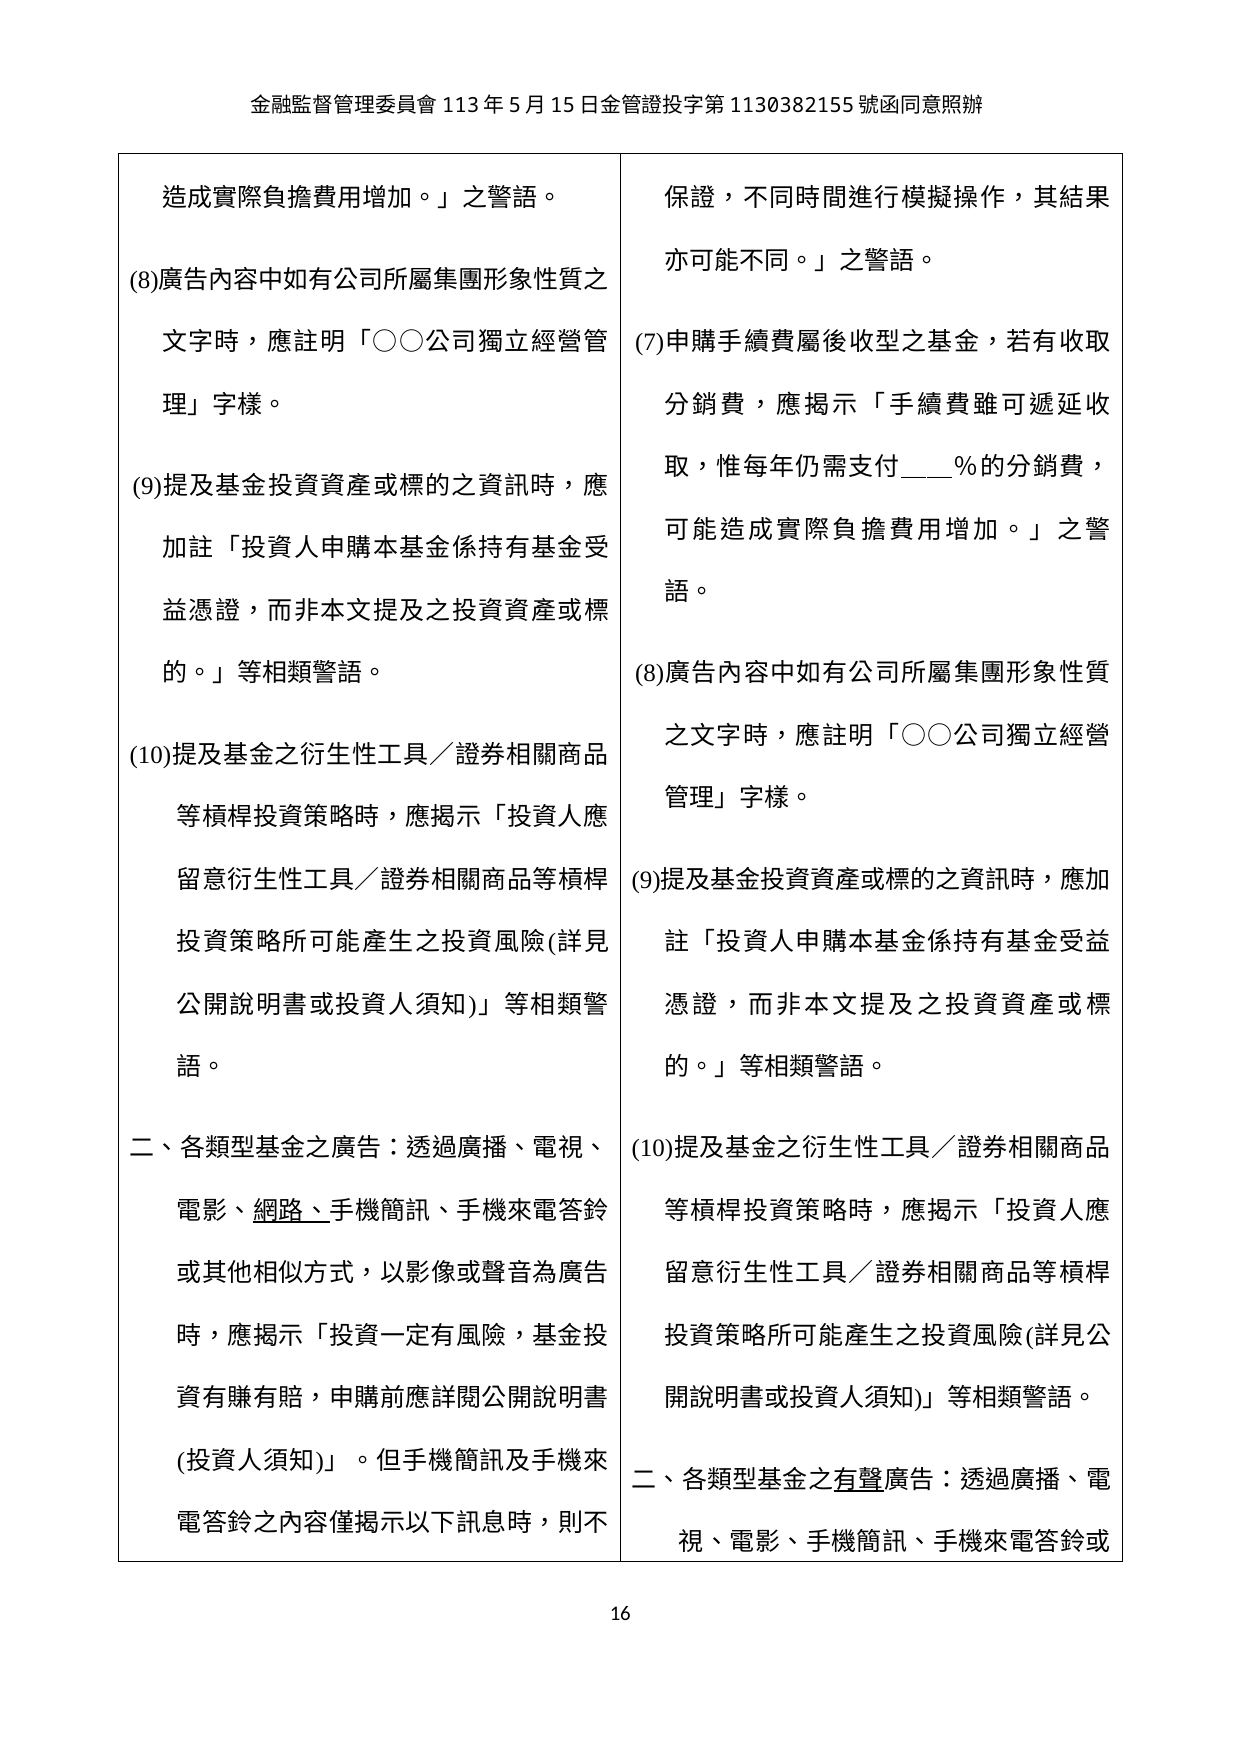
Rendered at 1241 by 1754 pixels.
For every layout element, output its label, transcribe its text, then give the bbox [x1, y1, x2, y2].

table_cell 造成實際負擔費用增加。」之警語。 (8)廣告內容中如有公司所屬集團形象性質之文字時，應註明「○○公司獨立經營管理」字樣。 (9)提及基金投資資產或標的之資訊時，應加註「投資人申購本基金係持有基金受益憑證，而非本文提及之投資資產或標的。」等相類警語。 (10)提及基金之衍生性工具／證券相關商品等槓桿投資策略時，應揭示「投資人應留意衍生性工具／證券相關商品等槓桿投資策略所可能產生之投資風險(詳見公開說明書或投資人須知)」等相類警語。 二、各類型基金之廣告：透過廣播、電視、電影、網路、手機簡訊、手機來電答鈴或其他相似方式，以影像或聲音為廣告時，應揭示「投資一定有風險，基金投資有賺有賠，申購前應詳閱公開說明書(投資人須知)」。但手機簡訊及手機來電答鈴之內容僅揭示以下訊息時，則不 [119, 154, 620, 1561]
table_cell 保證，不同時間進行模擬操作，其結果亦可能不同。」之警語。 (7)申購手續費屬後收型之基金，若有收取分銷費，應揭示「手續費雖可遞延收取，惟每年仍需支付＿＿％的分銷費，可能造成實際負擔費用增加。」之警語。 (8)廣告內容中如有公司所屬集團形象性質之文字時，應註明「○○公司獨立經營管理」字樣。 (9)提及基金投資資產或標的之資訊時，應加註「投資人申購本基金係持有基金受益憑證，而非本文提及之投資資產或標的。」等相類警語。 (10)提及基金之衍生性工具／證券相關商品等槓桿投資策略時，應揭示「投資人應留意衍生性工具／證券相關商品等槓桿投資策略所可能產生之投資風險(詳見公開說明書或投資人須知)」等相類警語。 二、各類型基金之有聲廣告：透過廣播、電視、電影、手機簡訊、手機來電答鈴或 [621, 154, 1122, 1561]
